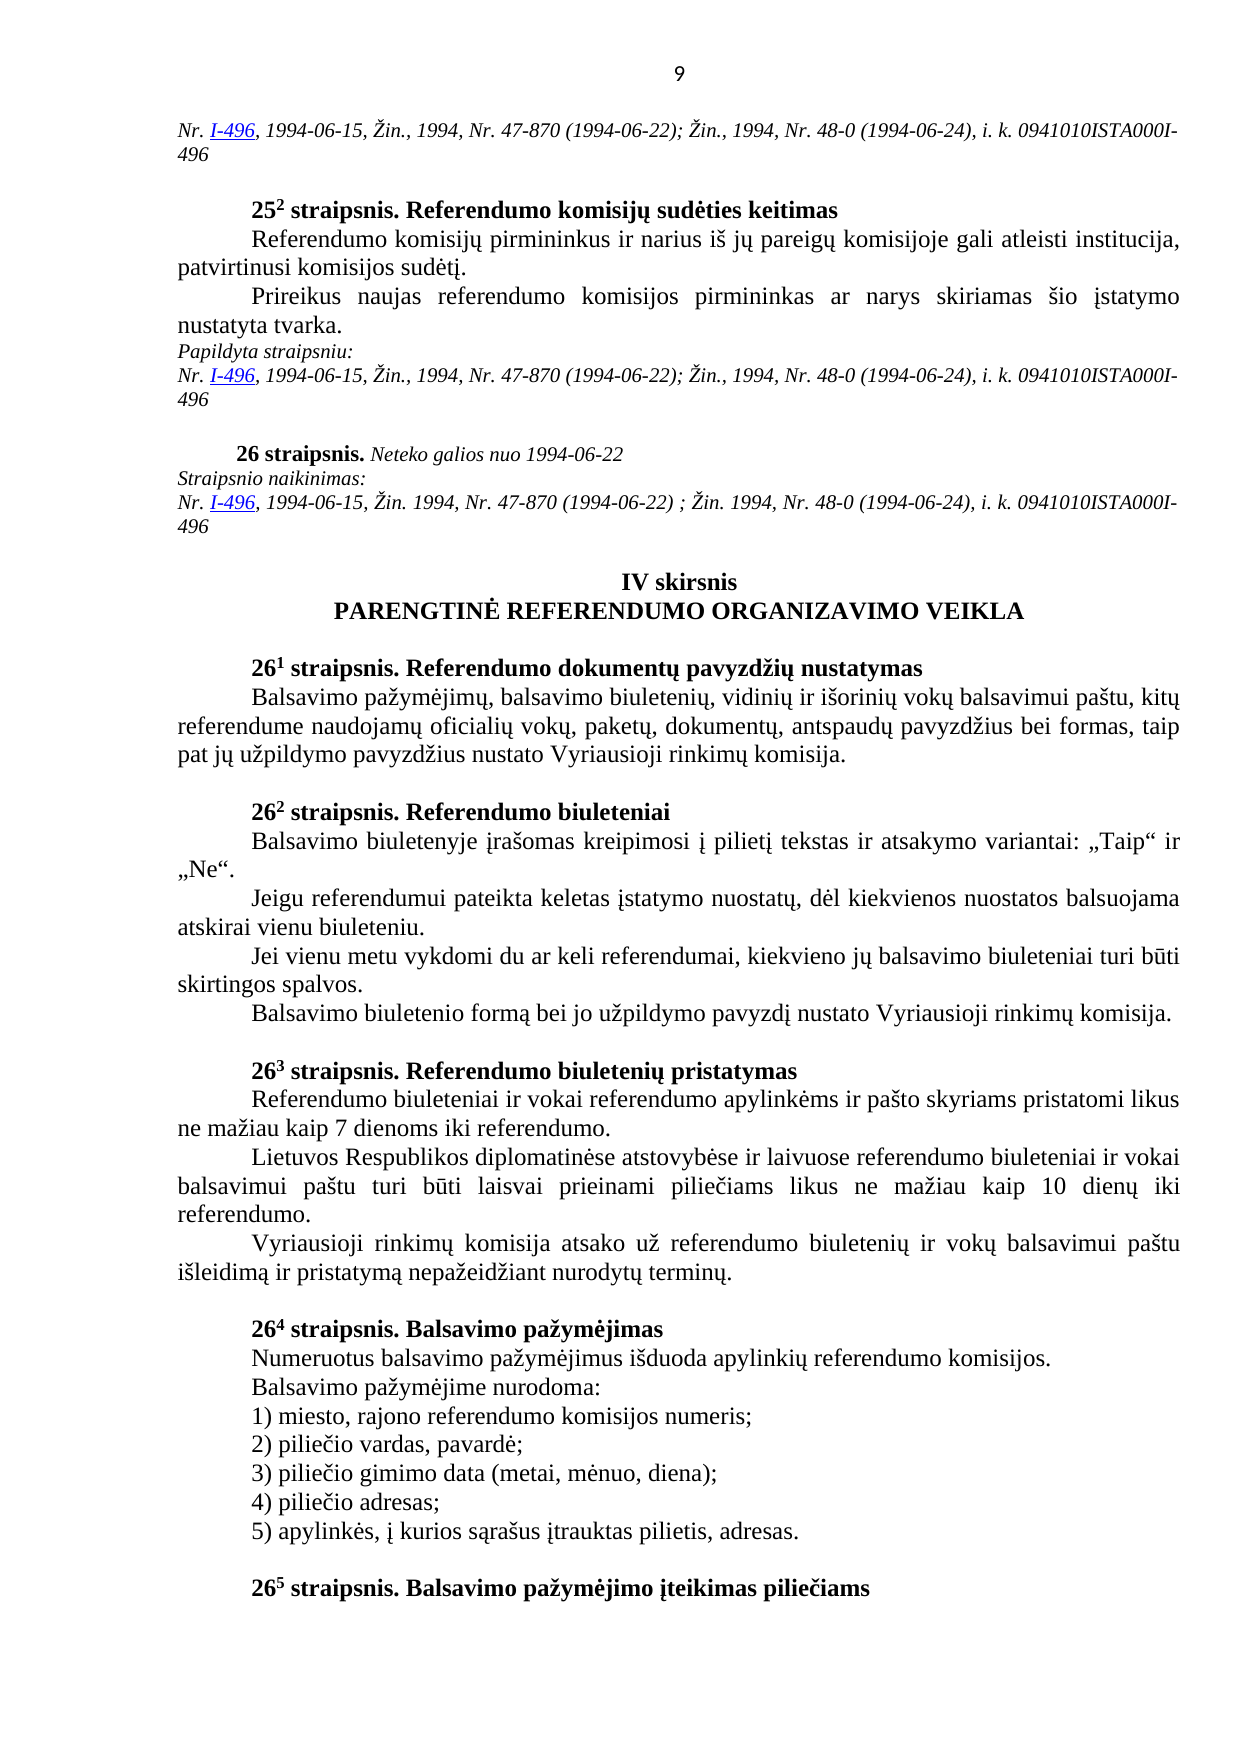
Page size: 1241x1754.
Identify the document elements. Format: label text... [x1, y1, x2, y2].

text Nr. I-496, 1994-06-15, Žin., 1994, Nr. 47-870 (1994-06-22); Žin., 1994, Nr. 48-0 (1994-06-24), i. k. 0941010ISTA000I-496 [177, 363, 1181, 411]
text 1) miesto, rajono referendumo komisijos numeris; [177, 1401, 1181, 1429]
text IV skirsnis [177, 567, 1181, 596]
text 263 straipsnis. Referendumo biuletenių pristatymas [251, 1056, 1181, 1084]
text 262 straipsnis. Referendumo biuleteniai [251, 797, 1181, 826]
text 3) piliečio gimimo data (metai, mėnuo, diena); [177, 1458, 1181, 1487]
text 264 straipsnis. Balsavimo pažymėjimas [251, 1314, 1181, 1343]
text 26 straipsnis. Neteko galios nuo 1994-06-22 [177, 440, 1181, 466]
text Referendumo biuleteniai ir vokai referendumo apylinkėms ir pašto skyriams pristatomi likus ne mažiau kaip 7 dienoms iki referendumo. [177, 1084, 1181, 1142]
text Balsavimo biuletenyje įrašomas kreipimosi į pilietį tekstas ir atsakymo variantai: „Taip“ ir „Ne“. [177, 826, 1181, 883]
text Nr. I-496, 1994-06-15, Žin., 1994, Nr. 47-870 (1994-06-22); Žin., 1994, Nr. 48-0 (1994-06-24), i. k. 0941010ISTA000I-496 [177, 118, 1181, 166]
text 252 straipsnis. Referendumo komisijų sudėties keitimas [251, 195, 1181, 224]
text Straipsnio naikinimas: [177, 466, 1181, 490]
text Balsavimo pažymėjime nurodoma: [177, 1372, 1181, 1401]
text 2) piliečio vardas, pavardė; [177, 1429, 1181, 1458]
text 261 straipsnis. Referendumo dokumentų pavyzdžių nustatymas [251, 653, 1181, 682]
text Balsavimo biuletenio formą bei jo užpildymo pavyzdį nustato Vyriausioji rinkimų komisija. [177, 998, 1181, 1027]
text Jeigu referendumui pateikta keletas įstatymo nuostatų, dėl kiekvienos nuostatos balsuojama atskirai vienu biuleteniu. [177, 883, 1181, 941]
text Jei vienu metu vykdomi du ar keli referendumai, kiekvieno jų balsavimo biuleteniai turi būti skirtingos spalvos. [177, 941, 1181, 998]
text 5) apylinkės, į kurios sąrašus įtrauktas pilietis, adresas. [177, 1516, 1181, 1544]
text 265 straipsnis. Balsavimo pažymėjimo įteikimas piliečiams [251, 1573, 1181, 1602]
text Papildyta straipsniu: [177, 339, 1181, 363]
text Numeruotus balsavimo pažymėjimus išduoda apylinkių referendumo komisijos. [177, 1343, 1181, 1372]
text Balsavimo pažymėjimų, balsavimo biuletenių, vidinių ir išorinių vokų balsavimui paštu, kitų referendume naudojamų oficialių vokų, paketų, dokumentų, antspaudų pavyzdžius bei formas, taip pat jų užpildymo pavyzdžius nustato Vyriausioji rinkimų komisija. [177, 682, 1181, 768]
text Referendumo komisijų pirmininkus ir narius iš jų pareigų komisijoje gali atleisti institucija, patvirtinusi komisijos sudėtį. [177, 224, 1181, 281]
text Nr. I-496, 1994-06-15, Žin. 1994, Nr. 47-870 (1994-06-22) ; Žin. 1994, Nr. 48-0 (1994-06-24), i. k. 0941010ISTA000I-496 [177, 490, 1181, 538]
text PARENGTINĖ REFERENDUMO ORGANIZAVIMO VEIKLA [177, 596, 1181, 624]
text Prireikus naujas referendumo komisijos pirmininkas ar narys skiriamas šio įstatymo nustatyta tvarka. [177, 281, 1181, 339]
text Vyriausioji rinkimų komisija atsako už referendumo biuletenių ir vokų balsavimui paštu išleidimą ir pristatymą nepažeidžiant nurodytų terminų. [177, 1228, 1181, 1286]
text 4) piliečio adresas; [177, 1487, 1181, 1516]
text Lietuvos Respublikos diplomatinėse atstovybėse ir laivuose referendumo biuleteniai ir vokai balsavimui paštu turi būti laisvai prieinami piliečiams likus ne mažiau kaip 10 dienų iki referendumo. [177, 1142, 1181, 1228]
